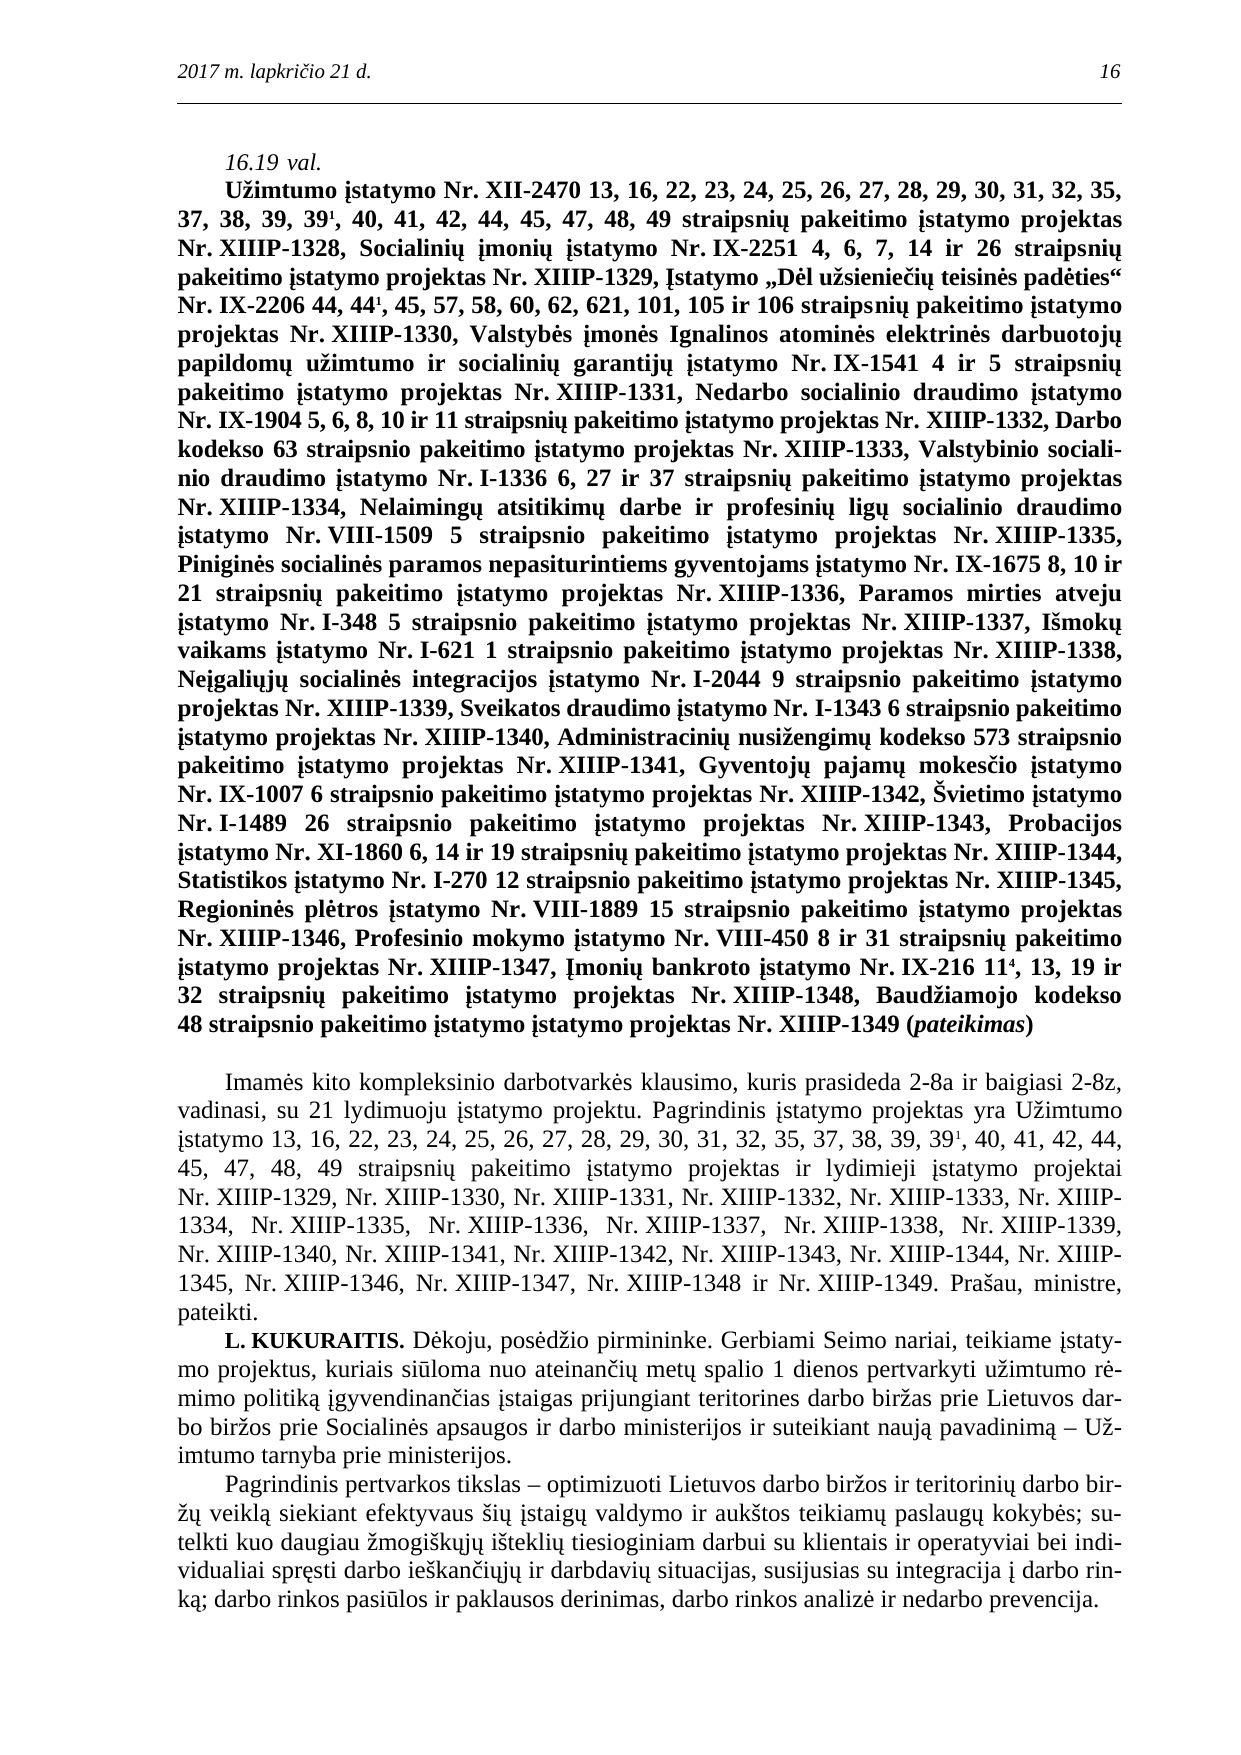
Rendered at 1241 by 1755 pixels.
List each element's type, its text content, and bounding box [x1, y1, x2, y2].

text Už­im­tu­mo įsta­ty­mo Nr. XII-2470 13, 16, 22, 23, 24, 25, 26, 27, 28, 29, 30, 31, 32, 35, 37, 38, 39, 391, 40, 41, 42, 44, 45, 47, 48, 49 straips­nių pa­kei­ti­mo įsta­ty­mo pro­jek­tas Nr. XIIIP-1328, So­cia­li­nių įmo­nių įsta­ty­mo Nr. IX-2251 4, 6, 7, 14 ir 26 straips­nių pakeiti­mo įsta­ty­mo pro­jek­tas Nr. XIIIP-1329, Įsta­ty­mo „Dėl už­sie­nie­čių tei­si­nės padėties“ Nr. IX-2206 44, 441, 45, 57, 58, 60, 62, 621, 101, 105 ir 106 straips­nių pa­kei­ti­mo įsta­ty­mo pro­jek­tas Nr. XIIIP-1330, Vals­ty­bės įmo­nės Ig­na­li­nos ato­mi­nės elek­tri­nės dar­buo­to­jų pa­pil­do­mų už­im­tu­mo ir so­cia­li­nių ga­ran­ti­jų įsta­ty­mo Nr. IX-1541 4 ir 5 straips­nių pakei­ti­mo įsta­ty­mo pro­jek­tas Nr. XIIIP-1331, Ne­dar­bo so­cia­li­nio drau­di­mo įsta­ty­mo Nr. IX-1904 5, 6, 8, 10 ir 11 straips­nių pa­kei­ti­mo įsta­ty­mo pro­jek­tas Nr. XIIIP-1332, Dar­bo ko­dek­so 63 straips­nio pa­kei­ti­mo įsta­ty­mo pro­jek­tas Nr. XIIIP-1333, Vals­ty­bi­nio so­cia­li­nio drau­di­mo įsta­ty­mo Nr. I-1336 6, 27 ir 37 straips­nių pa­kei­ti­mo įsta­ty­mo projek­tas Nr. XIIIP-1334, Ne­lai­min­gų at­si­ti­ki­mų dar­be ir pro­fe­si­nių li­gų so­cia­li­nio drau­di­mo įstaty­mo Nr. VIII-1509 5 straips­nio pa­kei­ti­mo įsta­ty­mo pro­jek­tas Nr. XIIIP-1335, Pinigi­nės so­cia­li­nės pa­ra­mos ne­pa­si­tu­rin­tiems gy­ven­to­jams įsta­ty­mo Nr. IX-1675 8, 10 ir 21 straips­nių pa­kei­ti­mo įsta­ty­mo pro­jek­tas Nr. XIIIP-1336, Pa­ra­mos mir­ties at­ve­ju įstaty­mo Nr. I-348 5 straips­nio pa­kei­ti­mo įsta­ty­mo pro­jek­tas Nr. XIIIP-1337, Iš­mo­kų vai­kams įsta­ty­mo Nr. I-621 1 straips­nio pa­kei­ti­mo įsta­ty­mo pro­jek­tas Nr. XIIIP-1338, Ne­įga­lių­jų so­cia­li­nės in­teg­ra­ci­jos įsta­ty­mo Nr. I-2044 9 straips­nio pa­kei­ti­mo įsta­ty­mo pro­jek­tas Nr. XIIIP-1339, Svei­ka­tos drau­di­mo įsta­ty­mo Nr. I-1343 6 straips­nio pa­kei­ti­mo įsta­ty­mo pro­jek­tas Nr. XIIIP-1340, Ad­mi­nist­ra­ci­nių nu­si­žen­gi­mų ko­dek­so 573 straips­nio pa­kei­ti­mo įsta­ty­mo pro­jek­tas Nr. XIIIP-1341, Gy­ven­to­jų pa­ja­mų mo­kes­čio įsta­ty­mo Nr. IX-1007 6 straips­nio pa­kei­ti­mo įsta­ty­mo pro­jek­tas Nr. XIIIP-1342, Švie­ti­mo įstatymo Nr. I-1489 26 straips­nio pa­kei­ti­mo įsta­ty­mo pro­jek­tas Nr. XIIIP-1343, Pro­ba­ci­jos įstatymo Nr. XI-1860 6, 14 ir 19 straips­nių pa­kei­ti­mo įsta­ty­mo pro­jek­tas Nr. XIIIP-1344, Sta­tis­ti­kos įsta­ty­mo Nr. I-270 12 straips­nio pa­kei­ti­mo įsta­ty­mo pro­jek­tas Nr. XIIIP-1345, Re­gio­ni­nės plėt­ros įsta­ty­mo Nr. VIII-1889 15 straips­nio pa­kei­ti­mo įsta­ty­mo pro­jek­tas Nr. XIIIP-1346, Pro­fe­si­nio mo­ky­mo įsta­ty­mo Nr. VIII-450 8 ir 31 straips­nių pa­kei­ti­mo įsta­ty­mo pro­jek­tas Nr. XIIIP-1347, Įmo­nių ban­kro­to įsta­ty­mo Nr. IX-216 114, 13, 19 ir 32 straips­nių pa­kei­ti­mo įsta­ty­mo pro­jek­tas Nr. XIIIP-1348, Bau­džia­mo­jo ko­dek­so 48 straips­nio pa­kei­ti­mo įsta­ty­mo įsta­ty­mo pro­jek­tas Nr. XIIIP-1349 (pa­tei­ki­mas) [177, 175, 1122, 1038]
text 16.19 val. [224, 148, 1122, 175]
text Ima­mės ki­to kom­plek­si­nio dar­bo­tvarkės klau­si­mo, ku­ris pra­si­de­da 2-8a ir bai­gia­si 2-8z, va­di­na­si, su 21 ly­di­muo­ju įsta­ty­mo pro­jek­tu. Pa­grin­di­nis įsta­ty­mo pro­jek­tas yra Už­im­tu­mo įsta­ty­mo 13, 16, 22, 23, 24, 25, 26, 27, 28, 29, 30, 31, 32, 35, 37, 38, 39, 391, 40, 41, 42, 44, 45, 47, 48, 49 straips­nių pa­kei­ti­mo įsta­ty­mo pro­jek­tas ir ly­di­mie­ji įsta­ty­mo pro­jek­tai Nr. XIIIP-1329, Nr. XIIIP-1330, Nr. XIIIP-1331, Nr. XIIIP-1332, Nr. XIIIP-1333, Nr. XIIIP-1334, Nr. XIIIP-1335, Nr. XIIIP-1336, Nr. XIIIP-1337, Nr. XIIIP-1338, Nr. XIIIP-1339, Nr. XIIIP-1340, Nr. XIIIP-1341, Nr. XIIIP-1342, Nr. XIIIP-1343, Nr. XIIIP-1344, Nr. XIIIP-1345, Nr. XIIIP-1346, Nr. XIIIP-1347, Nr. XIIIP-1348 ir Nr. XIIIP-1349. Pra­šau, mi­nist­re, pa­teik­ti. [177, 1067, 1122, 1325]
text L. KUKURAITIS. Dė­ko­ju, po­sė­džio pir­mi­nin­ke. Ger­bia­mi Sei­mo na­riai, tei­kia­me įsta­ty­mo pro­jek­tus, ku­riais siū­lo­ma nuo at­ei­nan­čių me­tų spa­lio 1 die­nos per­tvar­ky­ti už­im­tu­mo rė­mi­mo po­li­ti­ką įgy­ven­di­nan­čias įstai­gas pri­jun­giant te­ri­to­ri­nes dar­bo bir­žas prie Lie­tu­vos dar­bo bir­žos prie So­cia­li­nės ap­sau­gos ir dar­bo mi­nis­te­ri­jos ir su­tei­kiant nau­ją pa­va­di­ni­mą – Už­im­tu­mo tar­ny­ba prie mi­nis­te­ri­jos. [177, 1325, 1122, 1469]
text Pa­grin­di­nis per­tvar­kos tiks­las – op­ti­mi­zuo­ti Lie­tu­vos dar­bo bir­žos ir te­ri­to­ri­nių dar­bo bir­žų veik­lą sie­kiant efek­ty­vaus šių įstai­gų val­dy­mo ir aukš­tos tei­kia­mų pa­slau­gų ko­ky­bės; su­telk­ti kuo dau­giau žmo­giš­kų­jų iš­tek­lių tie­sio­gi­niam dar­bui su klien­tais ir ope­ra­ty­viai bei in­di­vi­du­a­liai spręs­ti dar­bo ieš­kan­čių­jų ir darb­da­vių si­tu­a­ci­jas, su­si­ju­sias su in­teg­ra­ci­ja į dar­bo rin­ką; dar­bo rin­kos pa­siū­los ir pa­klau­sos de­ri­ni­mas, dar­bo rin­kos ana­li­zė ir ne­dar­bo pre­ven­ci­ja. [177, 1469, 1122, 1613]
